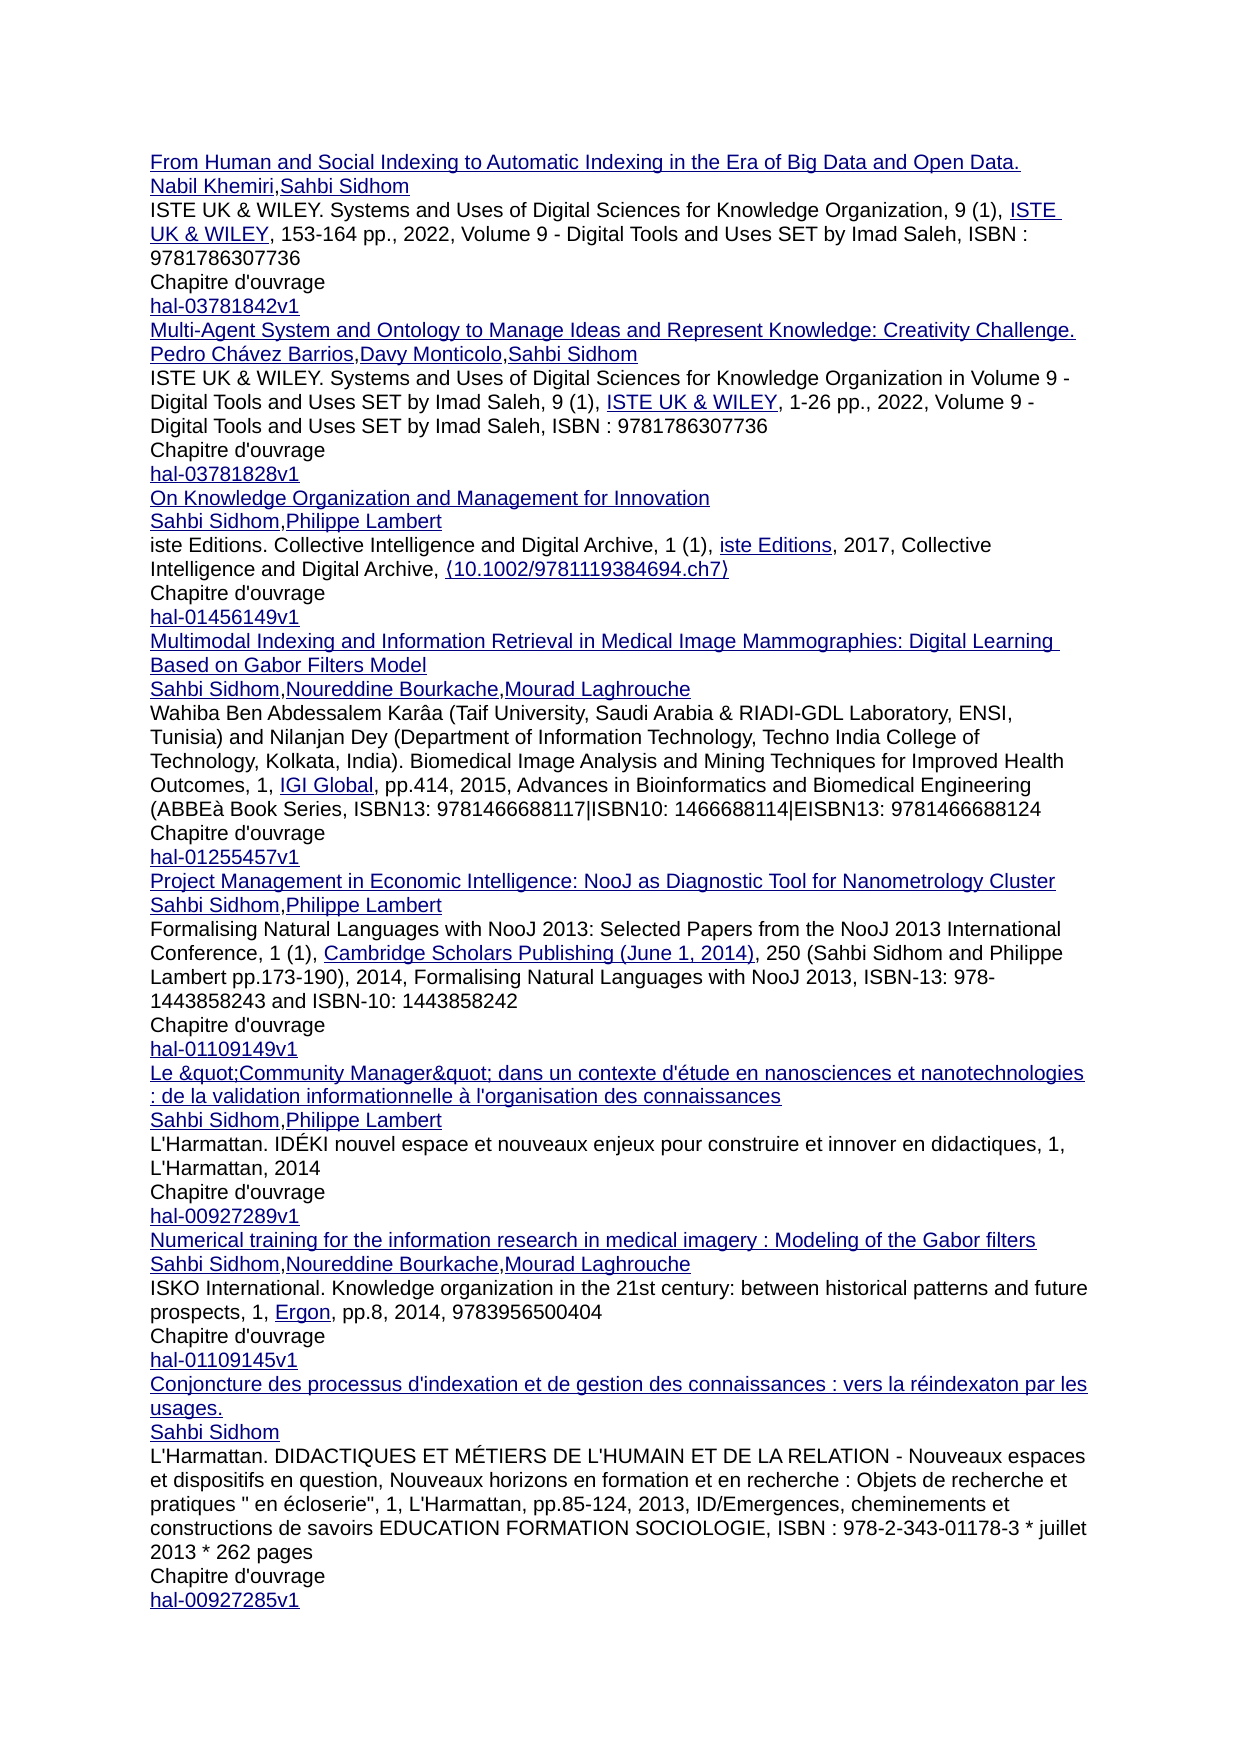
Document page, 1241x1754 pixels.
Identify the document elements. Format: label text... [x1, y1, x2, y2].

table_cell Conjoncture des processus d'indexation et de gestion des connaissances : vers la réindexaton par les usages. Sahbi Sidhom L'Harmattan. DIDACTIQUES ET MÉTIERS DE L'HUMAIN ET DE LA RELATION - Nouveaux espaces et dispositifs en question, Nouveaux horizons en formation et en recherche : Objets de recherche et pratiques " en écloserie", 1, L'Harmattan, pp.85-124, 2013, ID/Emergences, cheminements et constructions de savoirs EDUCATION FORMATION SOCIOLOGIE, ISBN : 978-2-343-01178-3 * juillet 2013 * 262 pages Chapitre d'ouvrage hal-00927285v1 [150, 1372, 1090, 1611]
table_cell Le &quot;Community Manager&quot; dans un contexte d'étude en nanosciences et nanotechnologies : de la validation informationnelle à l'organisation des connaissances Sahbi Sidhom,Philippe Lambert L'Harmattan. IDÉKI nouvel espace et nouveaux enjeux pour construire et innover en didactiques, 1, L'Harmattan, 2014 Chapitre d'ouvrage hal-00927289v1 [150, 1060, 1090, 1228]
table_cell From Human and Social Indexing to Automatic Indexing in the Era of Big Data and Open Data. Nabil Khemiri,Sahbi Sidhom ISTE UK & WILEY. Systems and Uses of Digital Sciences for Knowledge Organization, 9 (1), ISTE UK & WILEY, 153-164 pp., 2022, Volume 9 - Digital Tools and Uses SET by Imad Saleh, ISBN : 9781786307736 Chapitre d'ouvrage hal-03781842v1 [150, 150, 1090, 318]
table_cell Project Management in Economic Intelligence: NooJ as Diagnostic Tool for Nanometrology Cluster Sahbi Sidhom,Philippe Lambert Formalising Natural Languages with NooJ 2013: Selected Papers from the NooJ 2013 International Conference, 1 (1), Cambridge Scholars Publishing (June 1, 2014), 250 (Sahbi Sidhom and Philippe Lambert pp.173-190), 2014, Formalising Natural Languages with NooJ 2013, ISBN-13: 978-1443858243 and ISBN-10: 1443858242 Chapitre d'ouvrage hal-01109149v1 [150, 869, 1090, 1060]
table_cell Numerical training for the information research in medical imagery : Modeling of the Gabor filters Sahbi Sidhom,Noureddine Bourkache,Mourad Laghrouche ISKO International. Knowledge organization in the 21st century: between historical patterns and future prospects, 1, Ergon, pp.8, 2014, 9783956500404 Chapitre d'ouvrage hal-01109145v1 [150, 1228, 1090, 1372]
table_cell On Knowledge Organization and Management for Innovation Sahbi Sidhom,Philippe Lambert iste Editions. Collective Intelligence and Digital Archive, 1 (1), iste Editions, 2017, Collective Intelligence and Digital Archive, ⟨10.1002/9781119384694.ch7⟩ Chapitre d'ouvrage hal-01456149v1 [150, 485, 1090, 629]
table_cell Multi-Agent System and Ontology to Manage Ideas and Represent Knowledge: Creativity Challenge. Pedro Chávez Barrios,Davy Monticolo,Sahbi Sidhom ISTE UK & WILEY. Systems and Uses of Digital Sciences for Knowledge Organization in Volume 9 - Digital Tools and Uses SET by Imad Saleh, 9 (1), ISTE UK & WILEY, 1-26 pp., 2022, Volume 9 - Digital Tools and Uses SET by Imad Saleh, ISBN : 9781786307736 Chapitre d'ouvrage hal-03781828v1 [150, 318, 1090, 485]
table_cell Multimodal Indexing and Information Retrieval in Medical Image Mammographies: Digital Learning Based on Gabor Filters Model Sahbi Sidhom,Noureddine Bourkache,Mourad Laghrouche Wahiba Ben Abdessalem Karâa (Taif University, Saudi Arabia & RIADI-GDL Laboratory, ENSI, Tunisia) and Nilanjan Dey (Department of Information Technology, Techno India College of Technology, Kolkata, India). Biomedical Image Analysis and Mining Techniques for Improved Health Outcomes, 1, IGI Global, pp.414, 2015, Advances in Bioinformatics and Biomedical Engineering (ABBEà Book Series, ISBN13: 9781466688117|ISBN10: 1466688114|EISBN13: 9781466688124 Chapitre d'ouvrage hal-01255457v1 [150, 629, 1090, 869]
